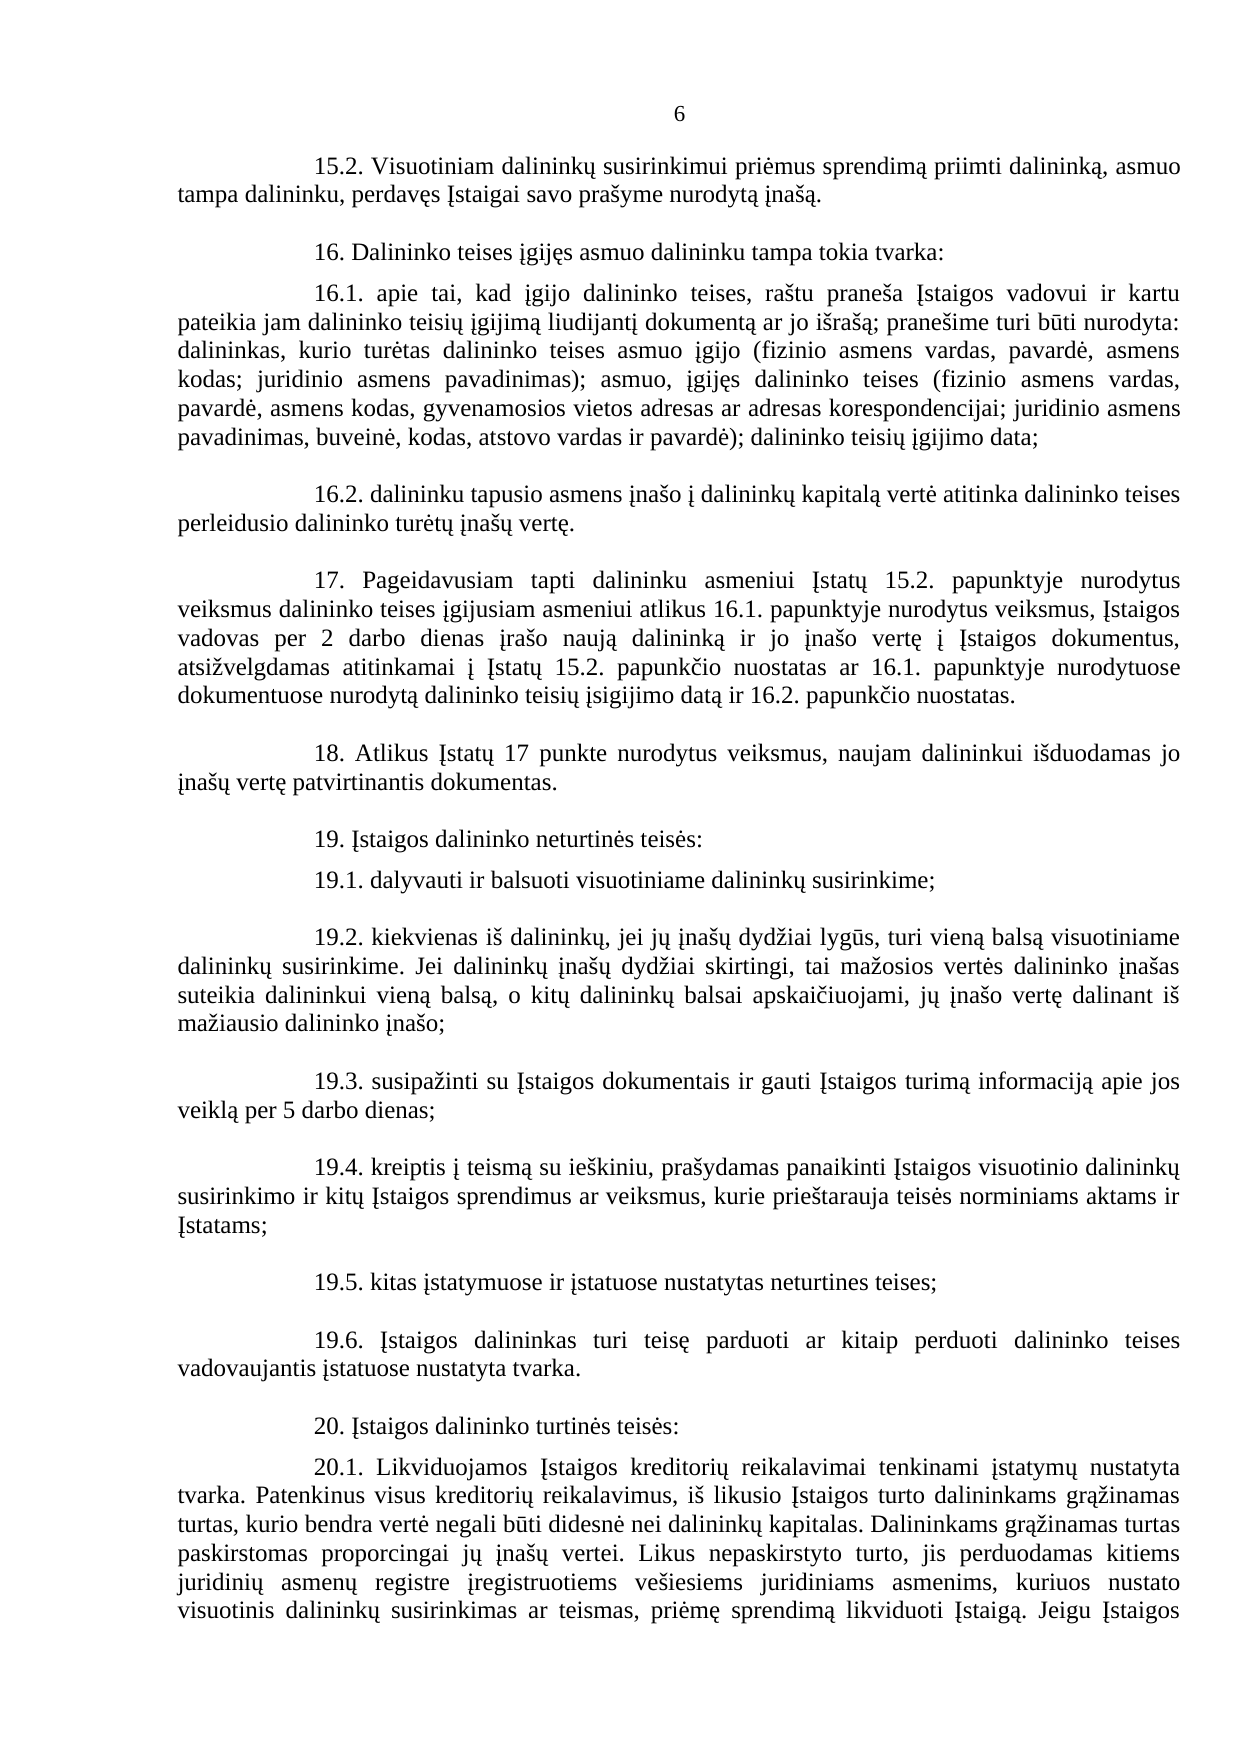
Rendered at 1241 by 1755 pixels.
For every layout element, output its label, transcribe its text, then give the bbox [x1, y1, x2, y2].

text 19.1. dalyvauti ir balsuoti visuotiniame dalininkų susirinkime; [177, 865, 1181, 893]
text 19.6. Įstaigos dalininkas turi teisę parduoti ar kitaip perduoti dalininko teises vadovaujantis įstatuose nustatyta tvarka. [177, 1325, 1181, 1382]
text 16.2. dalininku tapusio asmens įnašo į dalininkų kapitalą vertė atitinka dalininko teises perleidusio dalininko turėtų įnašų vertę. [177, 479, 1181, 537]
text 19.3. susipažinti su Įstaigos dokumentais ir gauti Įstaigos turimą informaciją apie jos veiklą per 5 darbo dienas; [177, 1066, 1181, 1123]
text 18. Atlikus Įstatų 17 punkte nurodytus veiksmus, naujam dalininkui išduodamas jo įnašų vertę patvirtinantis dokumentas. [177, 738, 1181, 795]
text 17. Pageidavusiam tapti dalininku asmeniui Įstatų 15.2. papunktyje nurodytus veiksmus dalininko teises įgijusiam asmeniui atlikus 16.1. papunktyje nurodytus veiksmus, Įstaigos vadovas per 2 darbo dienas įrašo naują dalininką ir jo įnašo vertę į Įstaigos dokumentus, atsižvelgdamas atitinkamai į Įstatų 15.2. papunkčio nuostatas ar 16.1. papunktyje nurodytuose dokumentuose nurodytą dalininko teisių įsigijimo datą ir 16.2. papunkčio nuostatas. [177, 565, 1181, 709]
text 20. Įstaigos dalininko turtinės teisės: [177, 1411, 1181, 1440]
text 19.5. kitas įstatymuose ir įstatuose nustatytas neturtines teises; [177, 1267, 1181, 1296]
text 16. Dalininko teises įgijęs asmuo dalininku tampa tokia tvarka: [177, 237, 1181, 266]
text 16.1. apie tai, kad įgijo dalininko teises, raštu praneša Įstaigos vadovui ir kartu pateikia jam dalininko teisių įgijimą liudijantį dokumentą ar jo išrašą; pranešime turi būti nurodyta: dalininkas, kurio turėtas dalininko teises asmuo įgijo (fizinio asmens vardas, pavardė, asmens kodas; juridinio asmens pavadinimas); asmuo, įgijęs dalininko teises (fizinio asmens vardas, pavardė, asmens kodas, gyvenamosios vietos adresas ar adresas korespondencijai; juridinio asmens pavadinimas, buveinė, kodas, atstovo vardas ir pavardė); dalininko teisių įgijimo data; [177, 278, 1181, 450]
text 15.2. Visuotiniam dalininkų susirinkimui priėmus sprendimą priimti dalininką, asmuo tampa dalininku, perdavęs Įstaigai savo prašyme nurodytą įnašą. [177, 151, 1181, 208]
text 19.2. kiekvienas iš dalininkų, jei jų įnašų dydžiai lygūs, turi vieną balsą visuotiniame dalininkų susirinkime. Jei dalininkų įnašų dydžiai skirtingi, tai mažosios vertės dalininko įnašas suteikia dalininkui vieną balsą, o kitų dalininkų balsai apskaičiuojami, jų įnašo vertę dalinant iš mažiausio dalininko įnašo; [177, 922, 1181, 1037]
text 20.1. Likviduojamos Įstaigos kreditorių reikalavimai tenkinami įstatymų nustatyta tvarka. Patenkinus visus kreditorių reikalavimus, iš likusio Įstaigos turto dalininkams grąžinamas turtas, kurio bendra vertė negali būti didesnė nei dalininkų kapitalas. Dalininkams grąžinamas turtas paskirstomas proporcingai jų įnašų vertei. Likus nepaskirstyto turto, jis perduodamas kitiems juridinių asmenų registre įregistruotiems vešiesiems juridiniams asmenims, kuriuos nustato visuotinis dalininkų susirinkimas ar teismas, priėmę sprendimą likviduoti Įstaigą. Jeigu Įstaigos [177, 1452, 1181, 1624]
text 19. Įstaigos dalininko neturtinės teisės: [177, 824, 1181, 853]
text 19.4. kreiptis į teismą su ieškiniu, prašydamas panaikinti Įstaigos visuotinio dalininkų susirinkimo ir kitų Įstaigos sprendimus ar veiksmus, kurie prieštarauja teisės norminiams aktams ir Įstatams; [177, 1152, 1181, 1238]
